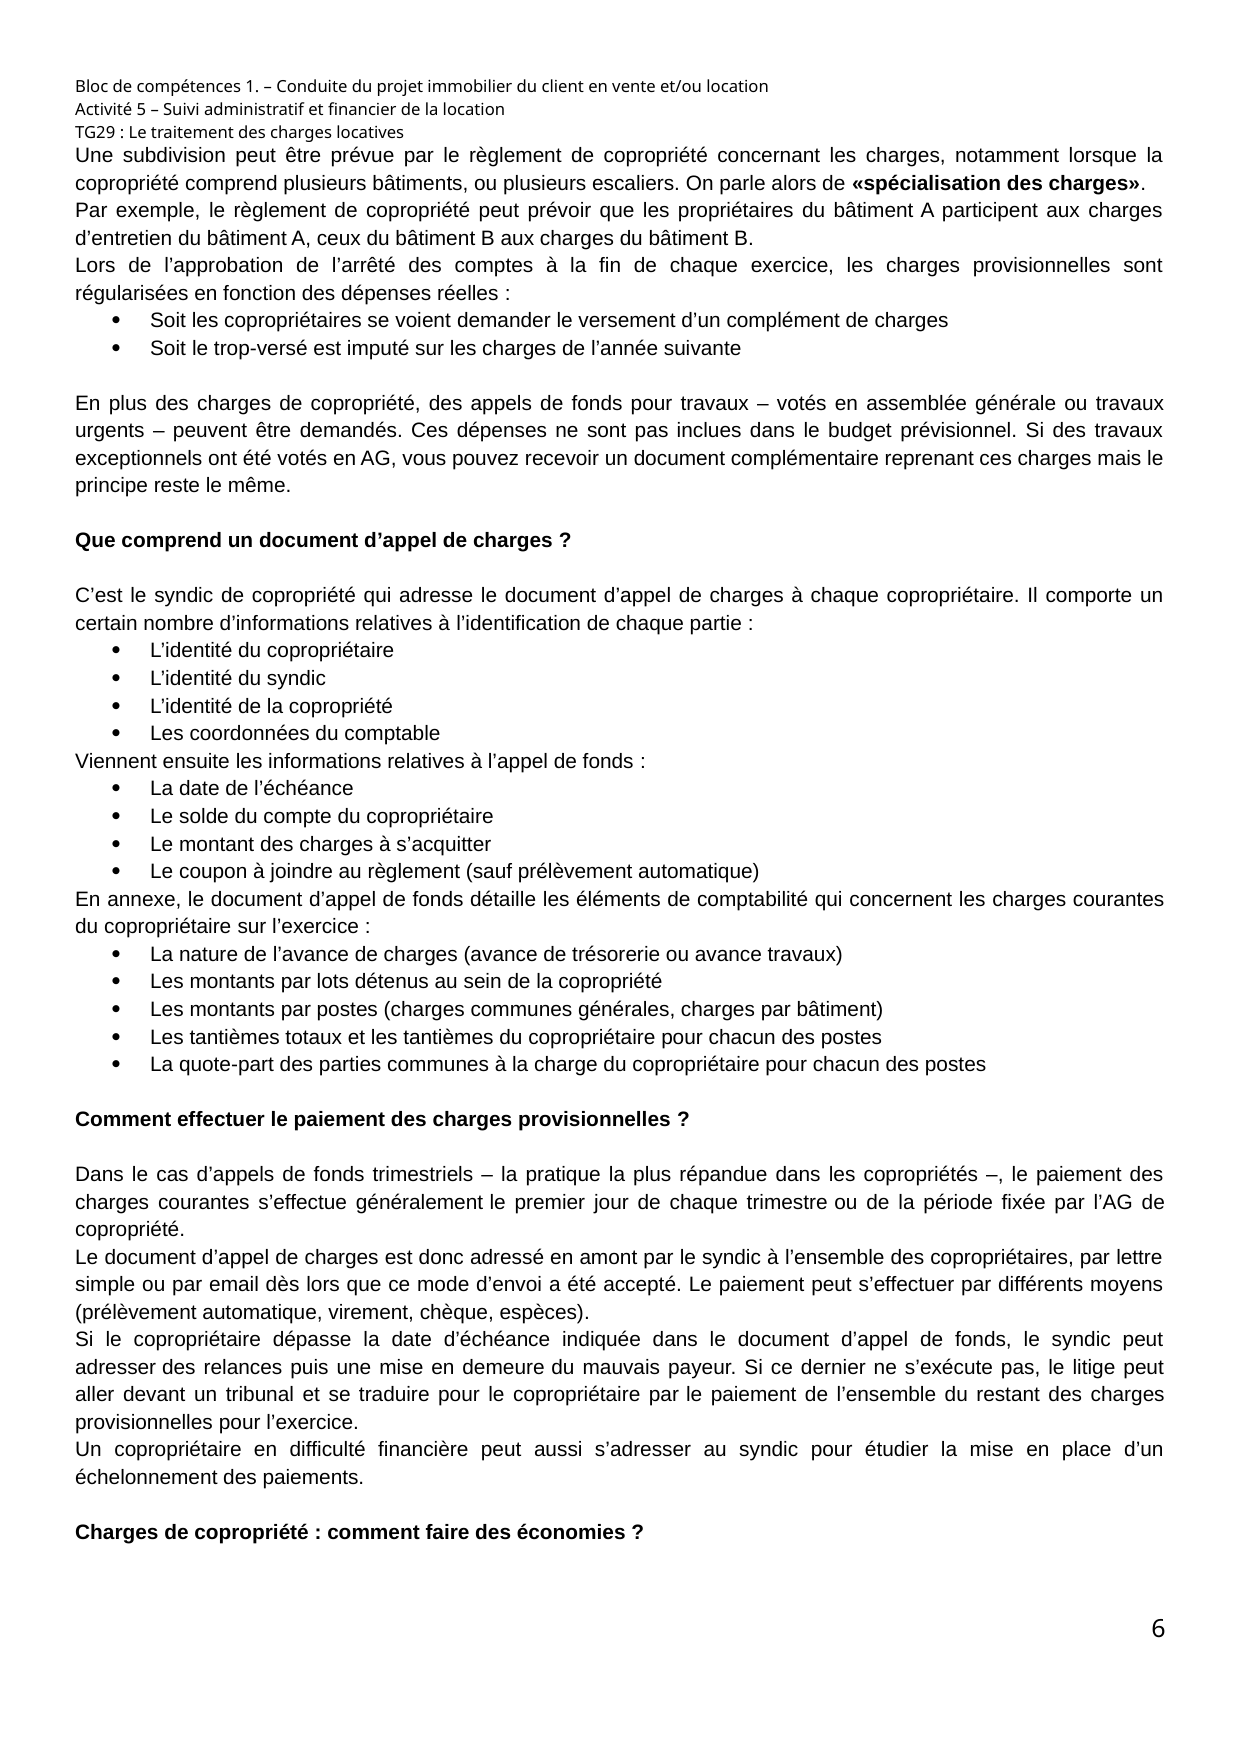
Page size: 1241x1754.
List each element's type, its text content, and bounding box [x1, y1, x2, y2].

list Le coupon à joindre au règlement (sauf prélèvement automatique) [112, 859, 1165, 883]
list La date de l’échéance [112, 776, 1165, 800]
text En annexe, le document d’appel de fonds détaille les éléments de comptabilité qui concernent les charges courantes du copropriétaire sur l’exercice : [75, 887, 1165, 938]
list Les montants par lots détenus au sein de la copropriété [112, 969, 1165, 993]
list Les montants par postes (charges communes générales, charges par bâtiment) [112, 997, 1165, 1021]
text Viennent ensuite les informations relatives à l’appel de fonds : [75, 749, 1165, 773]
text Que comprend un document d’appel de charges ? [75, 528, 1165, 552]
text Dans le cas d’appels de fonds trimestriels – la pratique la plus répandue dans les copropriétés –, le paiement des charges courantes s’effectue généralement le premier jour de chaque trimestre ou de la période fixée par l’AG de copropriété. [75, 1162, 1165, 1241]
text Comment effectuer le paiement des charges provisionnelles ? [75, 1107, 1165, 1131]
text Une subdivision peut être prévue par le règlement de copropriété concernant les charges, notamment lorsque la copropriété comprend plusieurs bâtiments, ou plusieurs escaliers. On parle alors de «spécialisation des charges». [75, 143, 1165, 194]
text Charges de copropriété : comment faire des économies ? [75, 1520, 1165, 1544]
list Les tantièmes totaux et les tantièmes du copropriétaire pour chacun des postes [112, 1024, 1165, 1048]
text Lors de l’approbation de l’arrêté des comptes à la fin de chaque exercice, les charges provisionnelles sont régularisées en fonction des dépenses réelles : [75, 253, 1165, 304]
list La quote-part des parties communes à la charge du copropriétaire pour chacun des postes [112, 1052, 1165, 1076]
list L’identité du copropriétaire [112, 638, 1165, 662]
text Le document d’appel de charges est donc adressé en amont par le syndic à l’ensemble des copropriétaires, par lettre simple ou par email dès lors que ce mode d’envoi a été accepté. Le paiement peut s’effectuer par différents moyens (prélèvement automatique, virement, chèque, espèces). [75, 1245, 1165, 1324]
list L’identité de la copropriété [112, 693, 1165, 718]
text Par exemple, le règlement de copropriété peut prévoir que les propriétaires du bâtiment A participent aux charges d’entretien du bâtiment A, ceux du bâtiment B aux charges du bâtiment B. [75, 198, 1165, 249]
list L’identité du syndic [112, 666, 1165, 690]
text En plus des charges de copropriété, des appels de fonds pour travaux – votés en assemblée générale ou travaux urgents – peuvent être demandés. Ces dépenses ne sont pas inclues dans le budget prévisionnel. Si des travaux exceptionnels ont été votés en AG, vous pouvez recevoir un document complémentaire reprenant ces charges mais le principe reste le même. [75, 391, 1165, 497]
list Les coordonnées du comptable [112, 721, 1165, 745]
text Un copropriétaire en difficulté financière peut aussi s’adresser au syndic pour étudier la mise en place d’un échelonnement des paiements. [75, 1437, 1165, 1489]
text Si le copropriétaire dépasse la date d’échéance indiquée dans le document d’appel de fonds, le syndic peut adresser des relances puis une mise en demeure du mauvais payeur. Si ce dernier ne s’exécute pas, le litige peut aller devant un tribunal et se traduire pour le copropriétaire par le paiement de l’ensemble du restant des charges provisionnelles pour l’exercice. [75, 1327, 1165, 1434]
list Soit les copropriétaires se voient demander le versement d’un complément de charges [112, 308, 1165, 332]
list Le solde du compte du copropriétaire [112, 804, 1165, 828]
list Soit le trop-versé est imputé sur les charges de l’année suivante [112, 336, 1165, 360]
list La nature de l’avance de charges (avance de trésorerie ou avance travaux) [112, 942, 1165, 966]
list Le montant des charges à s’acquitter [112, 831, 1165, 856]
text C’est le syndic de copropriété qui adresse le document d’appel de charges à chaque copropriétaire. Il comporte un certain nombre d’informations relatives à l’identification de chaque partie : [75, 583, 1165, 635]
